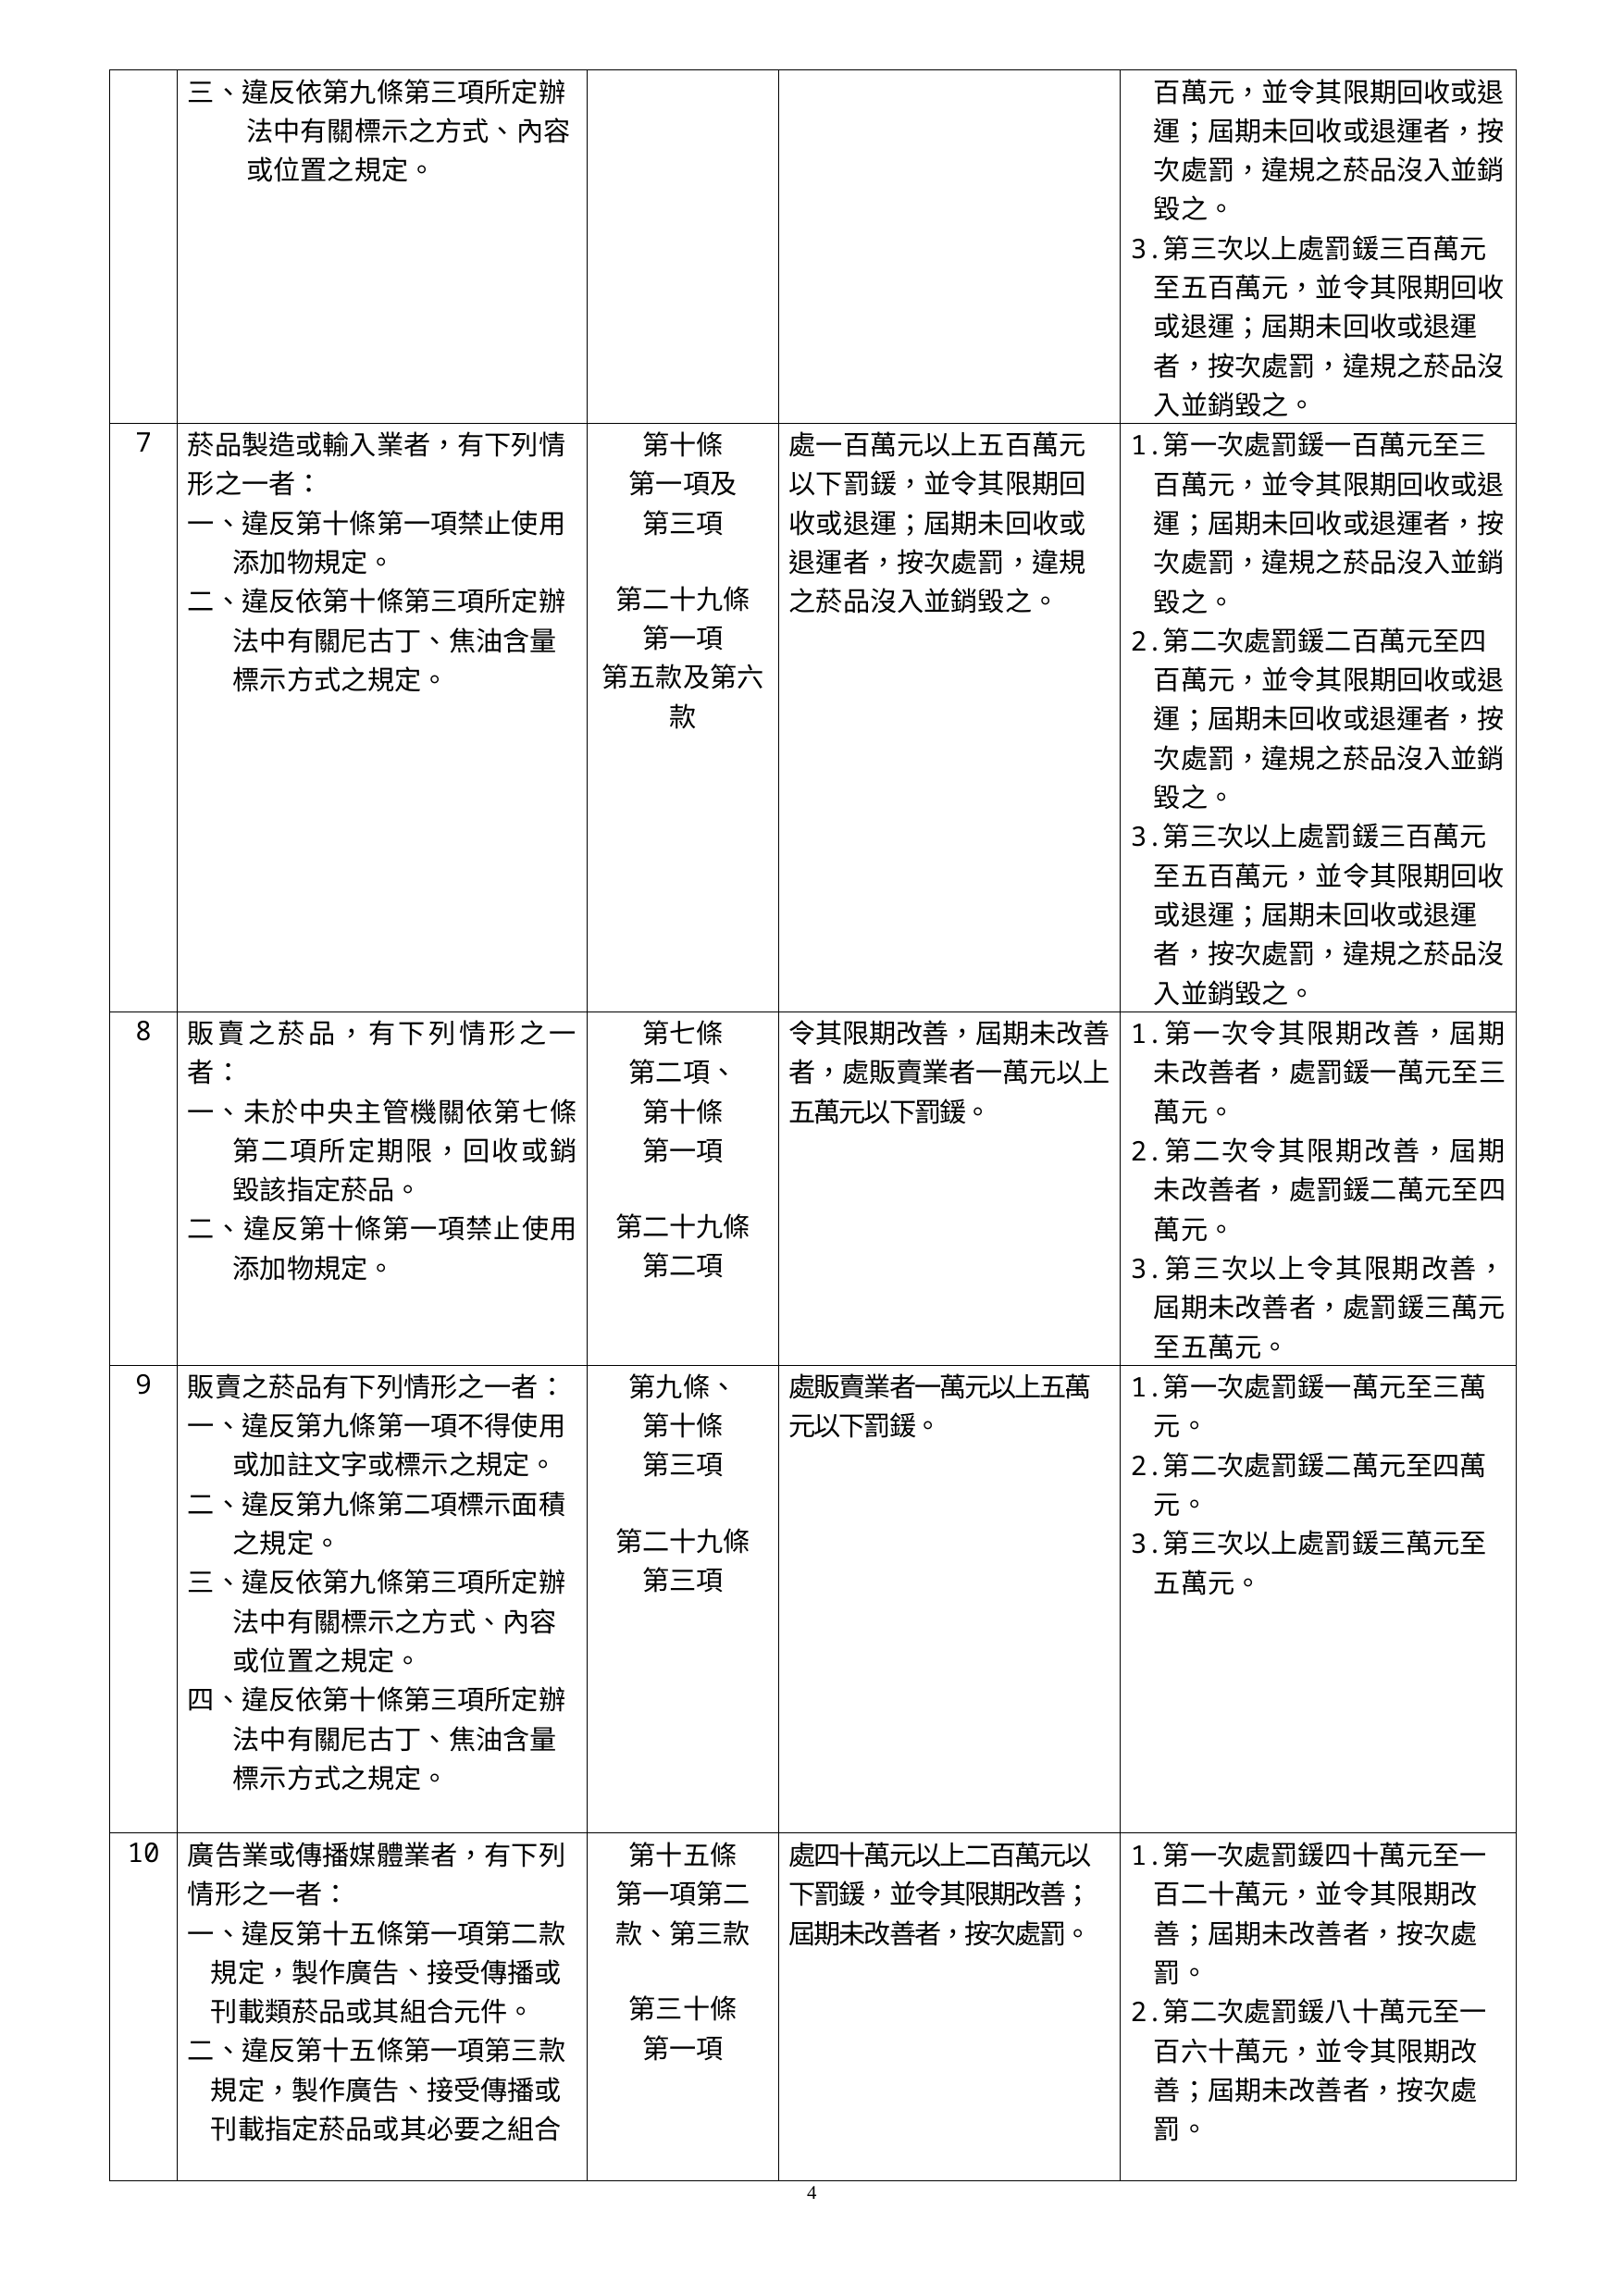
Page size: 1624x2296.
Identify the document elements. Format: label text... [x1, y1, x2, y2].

table_cell 處販賣業者一萬元以上五萬元以下罰鍰。 [779, 1366, 1120, 1832]
table_cell 1.第一次處罰鍰一百萬元至三百萬元，並令其限期回收或退運；屆期未回收或退運者，按次處罰，違規之菸品沒入並銷毀之。 2.第二次處罰鍰二百萬元至四百萬元，並令其限期回收或退運；屆期未回收或退運者，按次處罰，違規之菸品沒入並銷毀之。 3.第三次以上處罰鍰三百萬元至五百萬元，並令其限期回收或退運；屆期未回收或退運者，按次處罰，違規之菸品沒入並銷毀之。 [1121, 424, 1516, 1011]
table_cell 第十五條 第一項第二款、第三款 第三十條 第一項 [588, 1833, 778, 2180]
table_cell 10 [110, 1833, 177, 2180]
table_cell 1.第一次令其限期改善，屆期未改善者，處罰鍰一萬元至三萬元。 2.第二次令其限期改善，屆期未改善者，處罰鍰二萬元至四萬元。 3.第三次以上令其限期改善，屆期未改善者，處罰鍰三萬元至五萬元。 [1121, 1012, 1516, 1364]
table_cell 第十條 第一項及 第三項 第二十九條 第一項 第五款及第六款 [588, 424, 778, 1011]
table_cell 8 [110, 1012, 177, 1364]
table_cell 販賣之菸品，有下列情形之一者： 一、未於中央主管機關依第七條第二項所定期限，回收或銷毀該指定菸品。 二、違反第十條第一項禁止使用添加物規定。 [178, 1012, 587, 1364]
table_cell 令其限期改善，屆期未改善者，處販賣業者一萬元以上五萬元以下罰鍰。 [779, 1012, 1120, 1364]
table_cell 處四十萬元以上二百萬元以下罰鍰，並令其限期改善；屆期未改善者，按次處罰。 [779, 1833, 1120, 2180]
table_cell 三、違反依第九條第三項所定辦法中有關標示之方式、內容或位置之規定。 [178, 70, 587, 423]
table_cell 販賣之菸品有下列情形之一者： 一、違反第九條第一項不得使用或加註文字或標示之規定。 二、違反第九條第二項標示面積之規定。 三、違反依第九條第三項所定辦法中有關標示之方式、內容或位置之規定。 四、違反依第十條第三項所定辦法中有關尼古丁、焦油含量標示方式之規定。 [178, 1366, 587, 1832]
table_cell [110, 70, 177, 423]
table_cell [588, 70, 778, 423]
table_cell 1.第一次處罰鍰一萬元至三萬元。 2.第二次處罰鍰二萬元至四萬元。 3.第三次以上處罰鍰三萬元至五萬元。 [1121, 1366, 1516, 1832]
table_cell 第九條、 第十條 第三項 第二十九條 第三項 [588, 1366, 778, 1832]
table_cell 第七條 第二項、 第十條 第一項 第二十九條 第二項 [588, 1012, 778, 1364]
table_cell 百萬元，並令其限期回收或退運；屆期未回收或退運者，按次處罰，違規之菸品沒入並銷毀之。 3.第三次以上處罰鍰三百萬元至五百萬元，並令其限期回收或退運；屆期未回收或退運者，按次處罰，違規之菸品沒入並銷毀之。 [1121, 70, 1516, 423]
table_cell 1.第一次處罰鍰四十萬元至一百二十萬元，並令其限期改善；屆期未改善者，按次處罰。 2.第二次處罰鍰八十萬元至一百六十萬元，並令其限期改善；屆期未改善者，按次處罰。 [1121, 1833, 1516, 2180]
table_cell [779, 70, 1120, 423]
table_cell 廣告業或傳播媒體業者，有下列情形之一者： 一、違反第十五條第一項第二款規定，製作廣告、接受傳播或刊載類菸品或其組合元件。 二、違反第十五條第一項第三款規定，製作廣告、接受傳播或刊載指定菸品或其必要之組合 [178, 1833, 587, 2180]
table_cell 7 [110, 424, 177, 1011]
table_cell 處一百萬元以上五百萬元以下罰鍰，並令其限期回收或退運；屆期未回收或退運者，按次處罰，違規之菸品沒入並銷毀之。 [779, 424, 1120, 1011]
table_cell 菸品製造或輸入業者，有下列情形之一者： 一、違反第十條第一項禁止使用添加物規定。 二、違反依第十條第三項所定辦法中有關尼古丁、焦油含量標示方式之規定。 [178, 424, 587, 1011]
table_cell 9 [110, 1366, 177, 1832]
